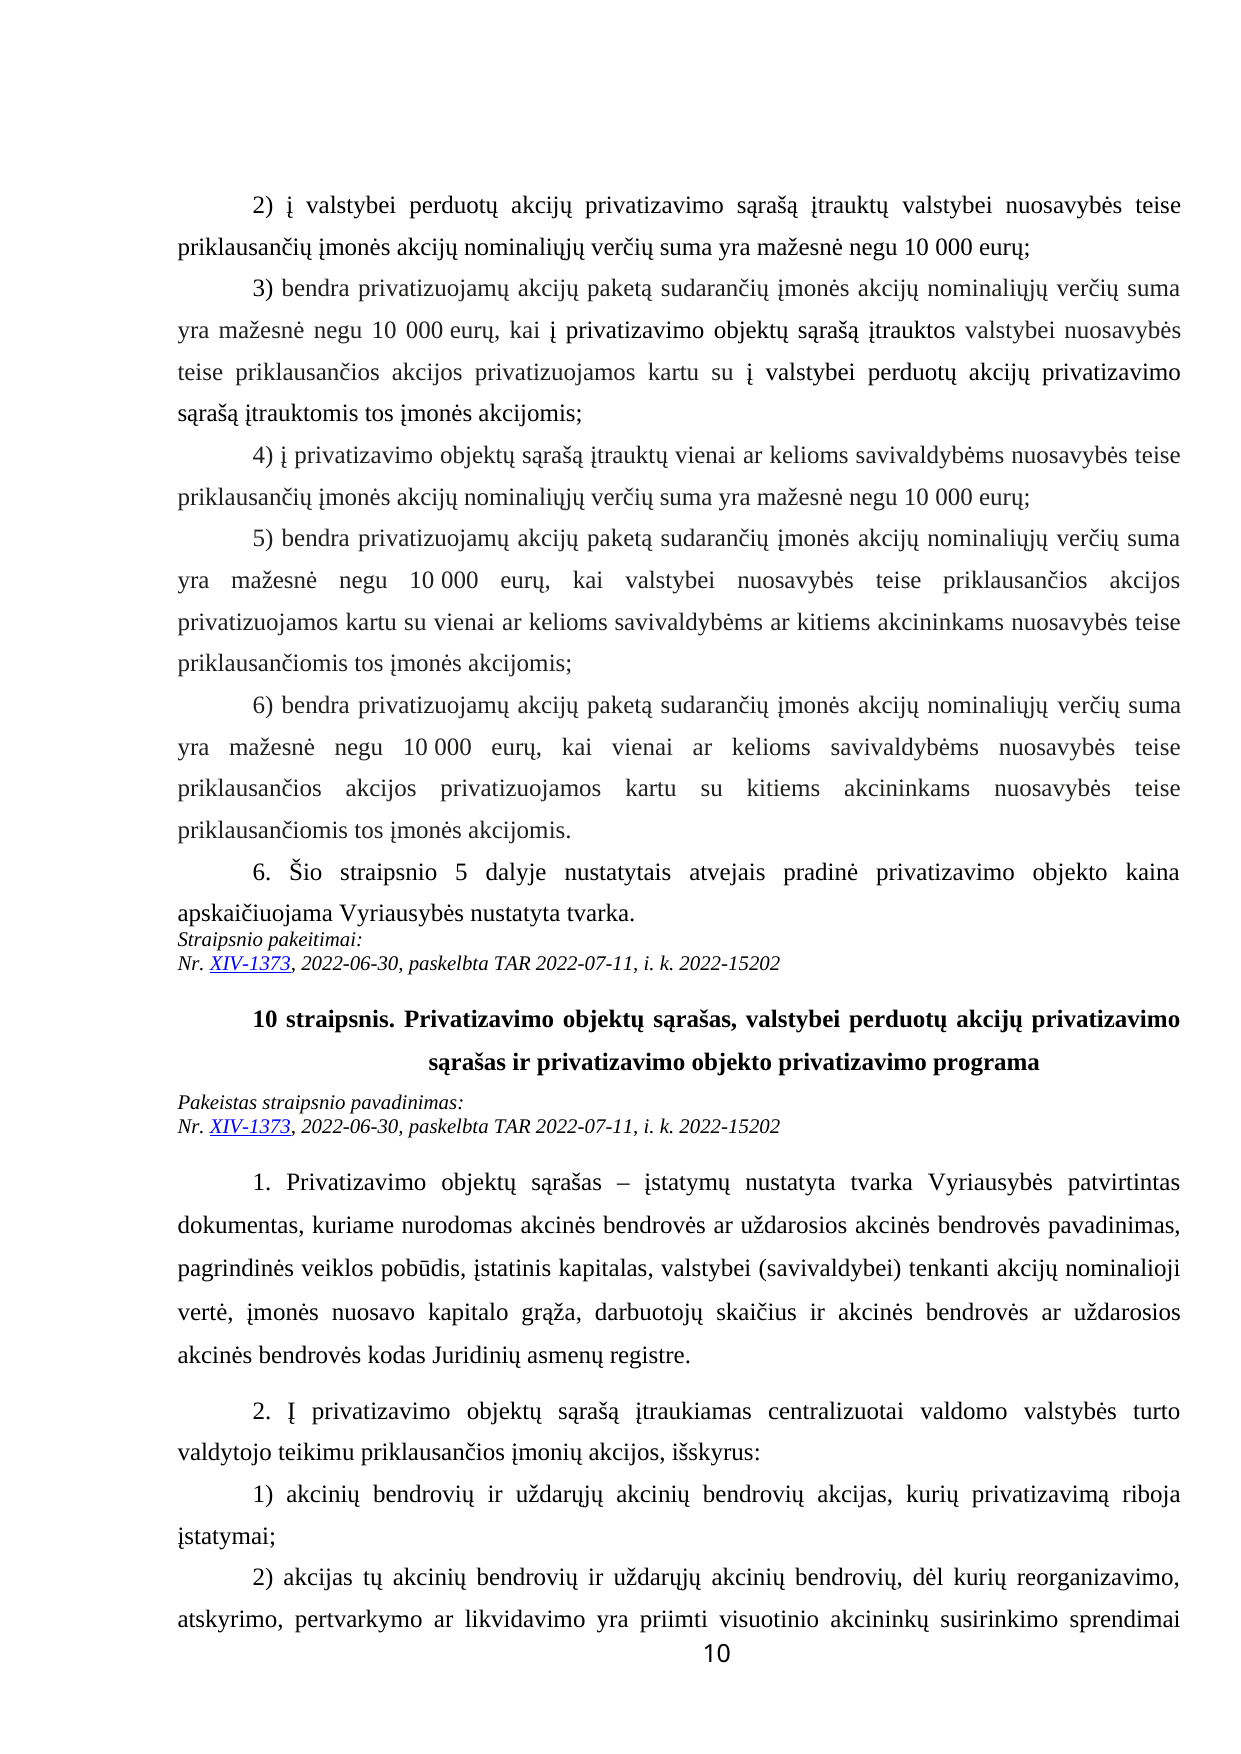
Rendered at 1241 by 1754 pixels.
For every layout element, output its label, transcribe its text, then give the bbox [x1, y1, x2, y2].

text 4) į privatizavimo objektų sąrašą įtrauktų vienai ar kelioms savivaldybėms nuosavybės teise priklausančių įmonės akcijų nominaliųjų verčių suma yra mažesnė negu 10 000 eurų; [177, 427, 1181, 511]
text 10 straipsnis. Privatizavimo objektų sąrašas, valstybei perduotų akcijų privatizavimo sąrašas ir privatizavimo objekto privatizavimo programa [252, 1004, 1181, 1076]
text 2. Į privatizavimo objektų sąrašą įtraukiamas centralizuotai valdomo valstybės turto valdytojo teikimu priklausančios įmonių akcijos, išskyrus: [177, 1383, 1181, 1466]
text Pakeistas straipsnio pavadinimas: [177, 1090, 1181, 1114]
text 1. Privatizavimo objektų sąrašas – įstatymų nustatyta tvarka Vyriausybės patvirtintas dokumentas, kuriame nurodomas akcinės bendrovės ar uždarosios akcinės bendrovės pavadinimas, pagrindinės veiklos pobūdis, įstatinis kapitalas, valstybei (savivaldybei) tenkanti akcijų nominalioji vertė, įmonės nuosavo kapitalo grąža, darbuotojų skaičius ir akcinės bendrovės ar uždarosios akcinės bendrovės kodas Juridinių asmenų registre. [177, 1167, 1181, 1368]
text Nr. XIV-1373, 2022-06-30, paskelbta TAR 2022-07-11, i. k. 2022-15202 [177, 1114, 1181, 1138]
text 5) bendra privatizuojamų akcijų paketą sudarančių įmonės akcijų nominaliųjų verčių suma yra mažesnė negu 10 000 eurų, kai valstybei nuosavybės teise priklausančios akcijos privatizuojamos kartu su vienai ar kelioms savivaldybėms ar kitiems akcininkams nuosavybės teise priklausančiomis tos įmonės akcijomis; [177, 511, 1181, 677]
text 2) akcijas tų akcinių bendrovių ir uždarųjų akcinių bendrovių, dėl kurių reorganizavimo, atskyrimo, pertvarkymo ar likvidavimo yra priimti visuotinio akcininkų susirinkimo sprendimai [177, 1549, 1181, 1633]
text 6. Šio straipsnio 5 dalyje nustatytais atvejais pradinė privatizavimo objekto kaina apskaičiuojama Vyriausybės nustatyta tvarka. [177, 844, 1181, 927]
text 1) akcinių bendrovių ir uždarųjų akcinių bendrovių akcijas, kurių privatizavimą riboja įstatymai; [177, 1466, 1181, 1549]
text 2) į valstybei perduotų akcijų privatizavimo sąrašą įtrauktų valstybei nuosavybės teise priklausančių įmonės akcijų nominaliųjų verčių suma yra mažesnė negu 10 000 eurų; [177, 177, 1181, 261]
text 6) bendra privatizuojamų akcijų paketą sudarančių įmonės akcijų nominaliųjų verčių suma yra mažesnė negu 10 000 eurų, kai vienai ar kelioms savivaldybėms nuosavybės teise priklausančios akcijos privatizuojamos kartu su kitiems akcininkams nuosavybės teise priklausančiomis tos įmonės akcijomis. [177, 677, 1181, 844]
text Straipsnio pakeitimai: [177, 927, 1181, 951]
text Nr. XIV-1373, 2022-06-30, paskelbta TAR 2022-07-11, i. k. 2022-15202 [177, 951, 1181, 975]
text 3) bendra privatizuojamų akcijų paketą sudarančių įmonės akcijų nominaliųjų verčių suma yra mažesnė negu 10 000 eurų, kai į privatizavimo objektų sąrašą įtrauktos valstybei nuosavybės teise priklausančios akcijos privatizuojamos kartu su į valstybei perduotų akcijų privatizavimo sąrašą įtrauktomis tos įmonės akcijomis; [177, 261, 1181, 427]
